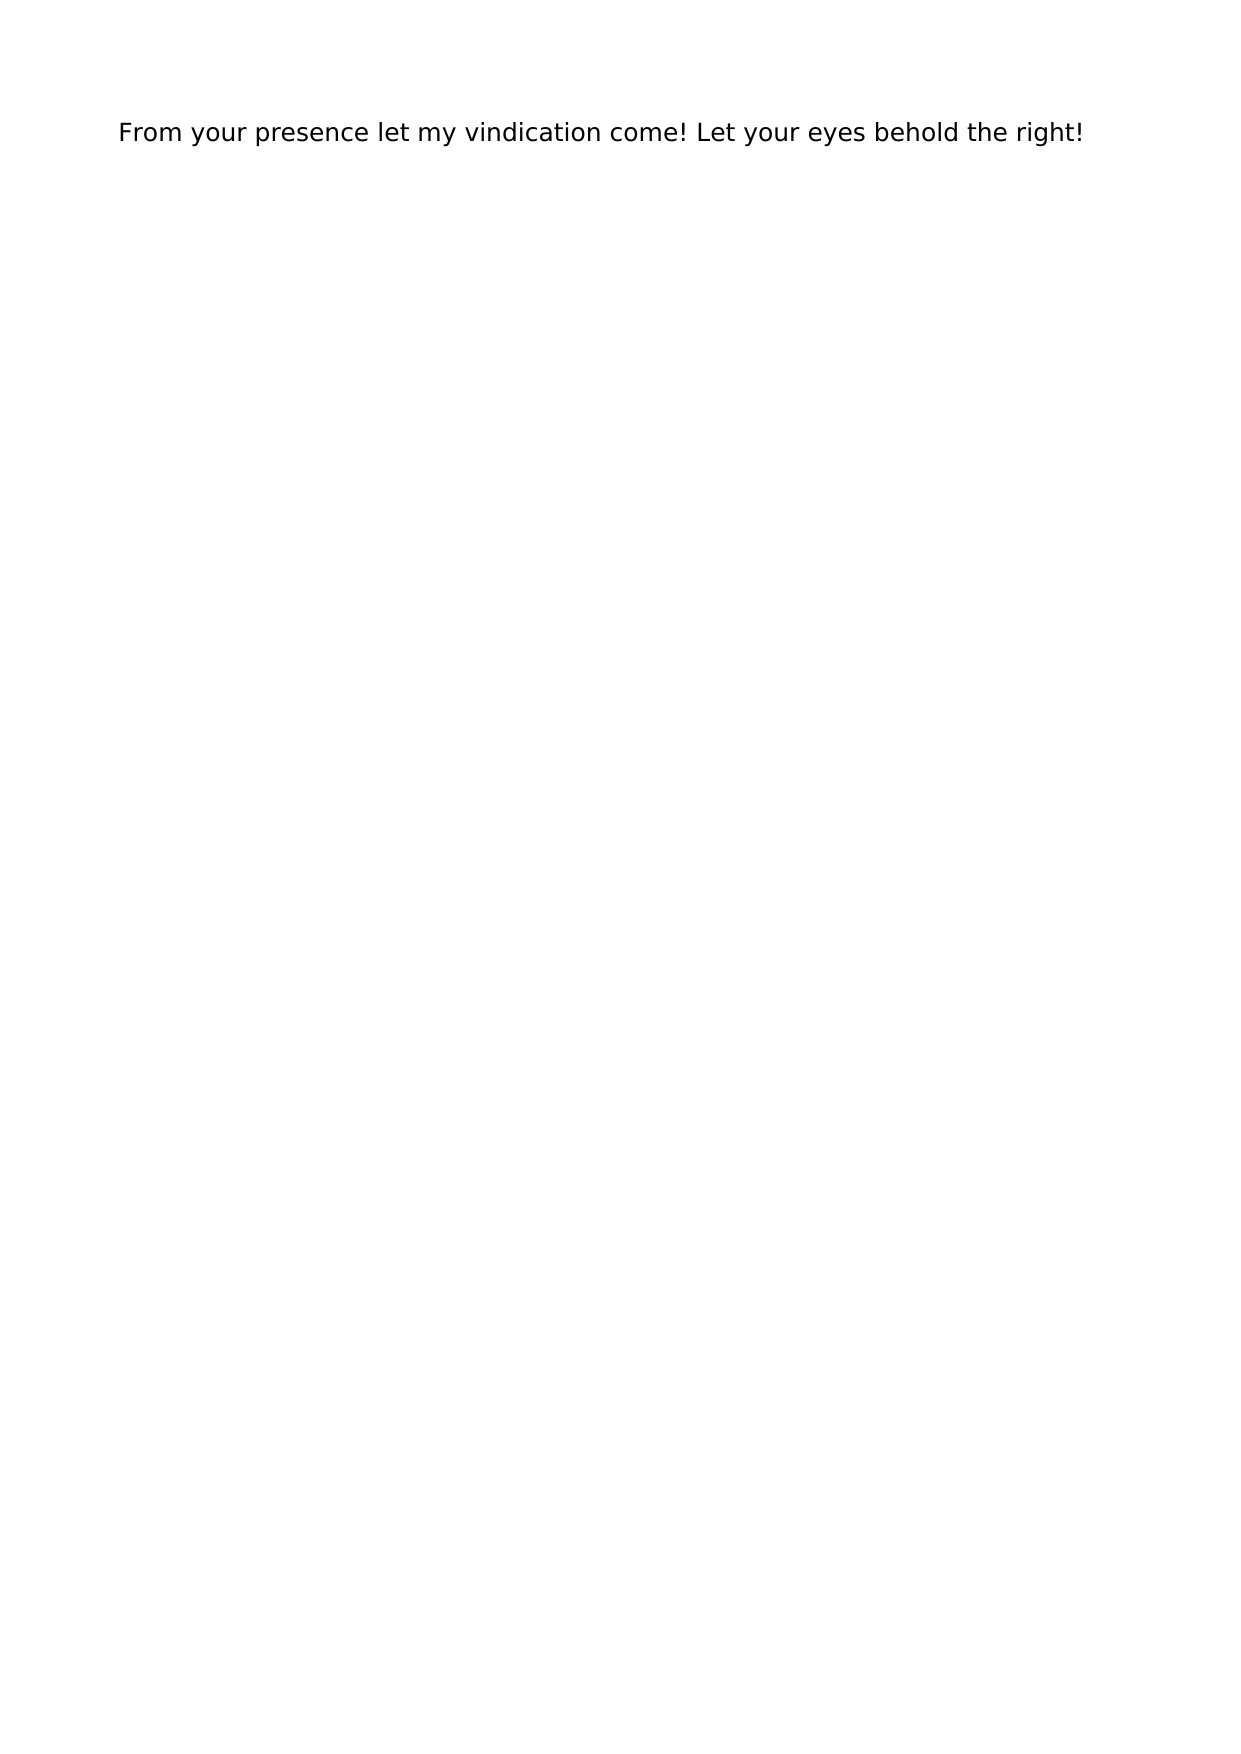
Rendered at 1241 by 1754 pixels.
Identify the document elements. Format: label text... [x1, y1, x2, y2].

text From your presence let my vindication come! Let your eyes behold the right! [118, 118, 1122, 147]
